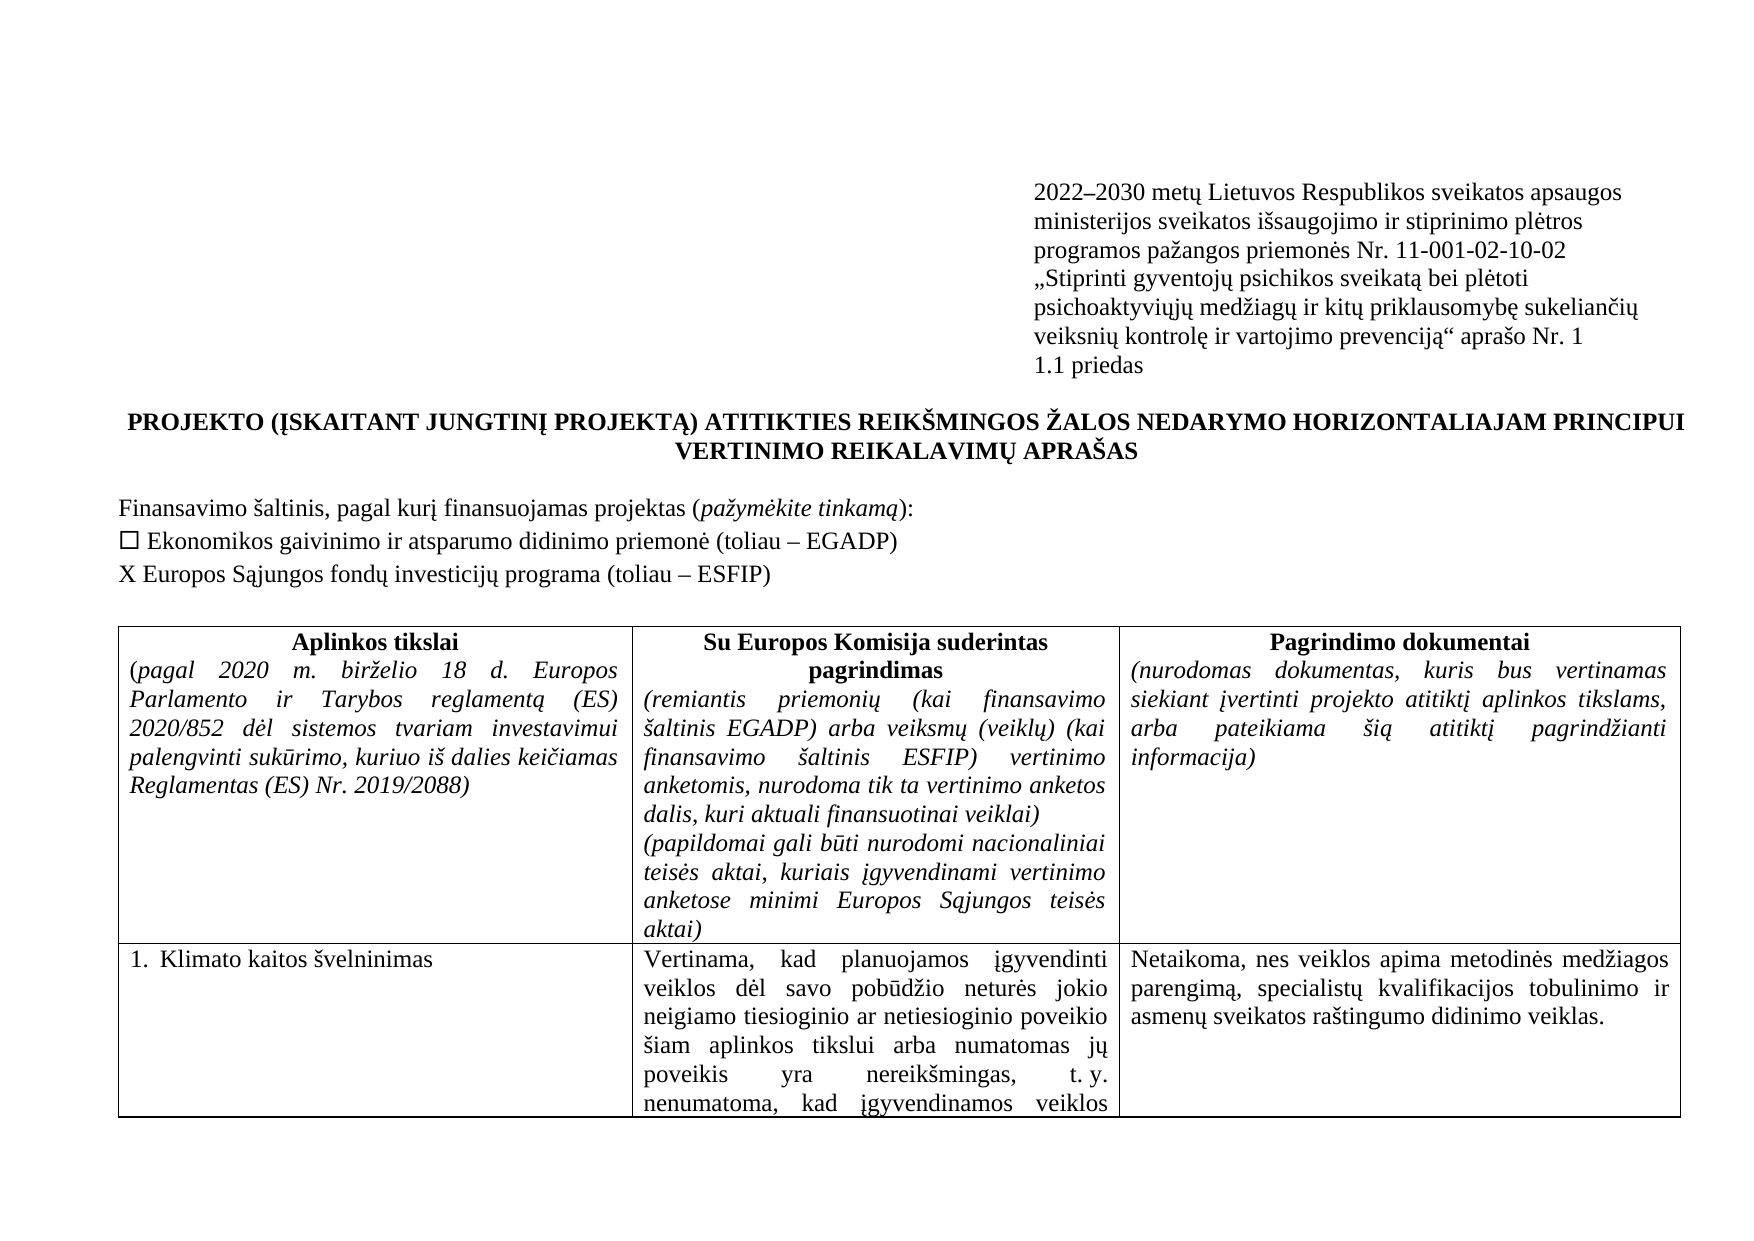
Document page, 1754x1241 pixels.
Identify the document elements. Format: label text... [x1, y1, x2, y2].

text  Ekonomikos gaivinimo ir atsparumo didinimo priemonė (toliau – EGADP) [118, 526, 1695, 555]
table_header Su Europos Komisija suderintas pagrindimas (remiantis priemonių (kai finansavimo šaltinis EGADP) arba veiksmų (veiklų) (kai finansavimo šaltinis ESFIP) vertinimo anketomis, nurodoma tik ta vertinimo anketos dalis, kuri aktuali finansuotinai veiklai) (papildomai gali būti nurodomi nacionaliniai teisės aktai, kuriais įgyvendinami vertinimo anketose minimi Europos Sąjungos teisės aktai) [633, 627, 1119, 943]
table_cell 1. Klimato kaitos švelninimas [119, 944, 632, 1116]
text X Europos Sąjungos fondų investicijų programa (toliau – ESFIP) [118, 559, 1695, 588]
text ministerijos sveikatos išsaugojimo ir stiprinimo plėtros [118, 206, 1695, 235]
text veiksnių kontrolę ir vartojimo prevenciją“ aprašo Nr. 1 [118, 321, 1695, 350]
table_header Aplinkos tikslai (pagal 2020 m. birželio 18 d. Europos Parlamento ir Tarybos reglamentą (ES) 2020/852 dėl sistemos tvariam investavimui palengvinti sukūrimo, kuriuo iš dalies keičiamas Reglamentas (ES) Nr. 2019/2088) [119, 627, 632, 943]
text psichoaktyviųjų medžiagų ir kitų priklausomybę sukeliančių [118, 292, 1695, 321]
text PROJEKTO (ĮSKAITANT JUNGTINĮ PROJEKTĄ) ATITIKTIES REIKŠMINGOS ŽALOS NEDARYMO HORIZONTALIAJAM PRINCIPUI VERTINIMO REIKALAVIMŲ APRAŠAS [118, 407, 1695, 465]
table_header Pagrindimo dokumentai (nurodomas dokumentas, kuris bus vertinamas siekiant įvertinti projekto atitiktį aplinkos tikslams, arba pateikiama šią atitiktį pagrindžianti informacija) [1120, 627, 1680, 943]
text 1.1 priedas [118, 350, 1695, 378]
text „Stiprinti gyventojų psichikos sveikatą bei plėtoti [118, 263, 1695, 292]
table_cell Netaikoma, nes veiklos apima metodinės medžiagos parengimą, specialistų kvalifikacijos tobulinimo ir asmenų sveikatos raštingumo didinimo veiklas. [1120, 944, 1680, 1116]
text Finansavimo šaltinis, pagal kurį finansuojamas projektas (pažymėkite tinkamą): [118, 493, 1695, 522]
text 2022–2030 metų Lietuvos Respublikos sveikatos apsaugos [118, 177, 1695, 206]
table_cell Vertinama, kad planuojamos įgyvendinti veiklos dėl savo pobūdžio neturės jokio neigiamo tiesioginio ar netiesioginio poveikio šiam aplinkos tikslui arba numatomas jų poveikis yra nereikšmingas, t. y. nenumatoma, kad įgyvendinamos veiklos [633, 944, 1119, 1116]
text programos pažangos priemonės Nr. 11-001-02-10-02 [118, 235, 1695, 263]
